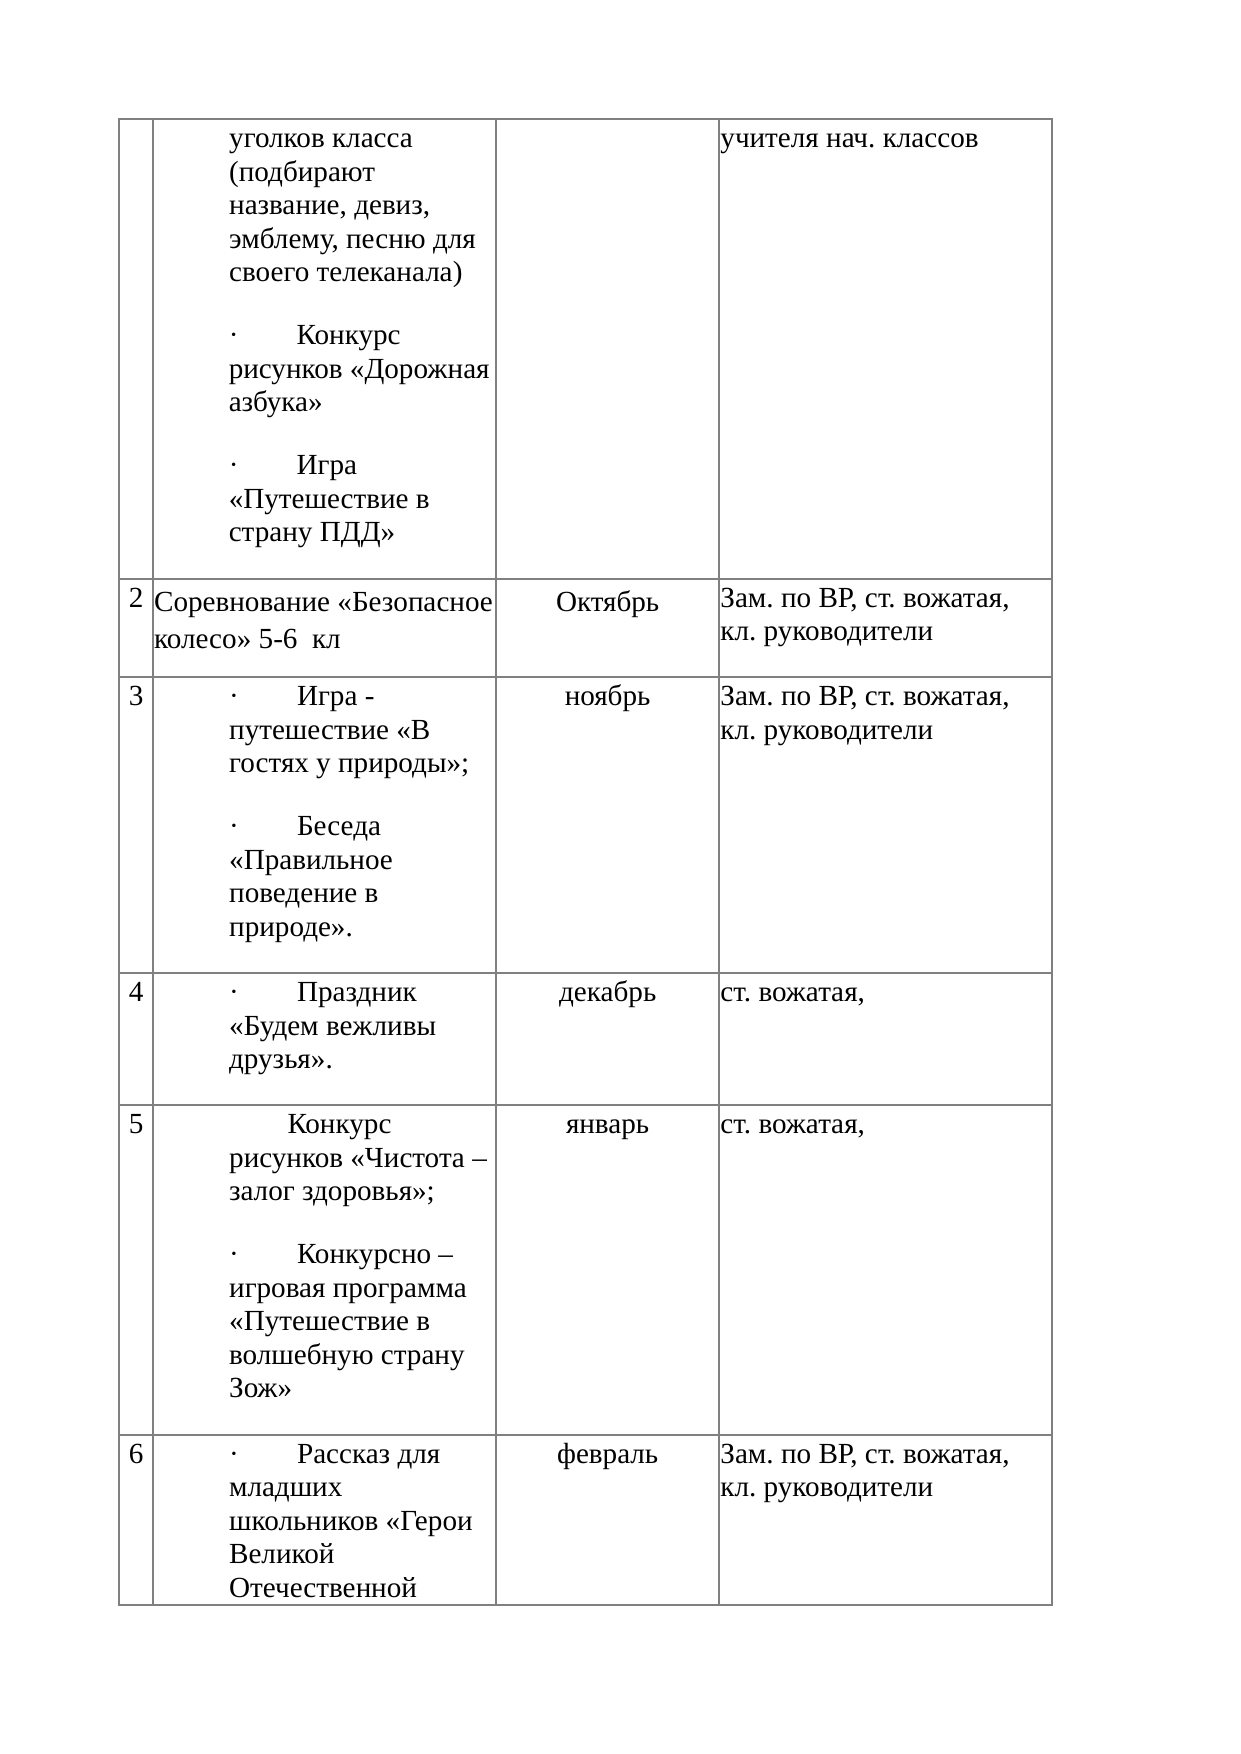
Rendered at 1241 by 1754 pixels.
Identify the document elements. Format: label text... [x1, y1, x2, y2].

table_cell [120, 120, 152, 578]
table_cell учителя нач. классов [720, 120, 1051, 578]
table_cell ноябрь [497, 678, 718, 972]
table_cell 4 [120, 974, 152, 1104]
table_cell декабрь [497, 974, 718, 1104]
table_cell ст. вожатая, [720, 974, 1051, 1104]
table_cell Соревнование «Безопасное колесо» 5-6 кл [154, 580, 495, 676]
table_cell 2 [120, 580, 152, 676]
table_cell ст. вожатая, [720, 1106, 1051, 1434]
table_cell [497, 120, 718, 578]
table_cell 6 [120, 1436, 152, 1603]
table_cell Зам. по ВР, ст. вожатая, кл. руководители [720, 580, 1051, 676]
table_cell 5 [120, 1106, 152, 1434]
table_cell Зам. по ВР, ст. вожатая, кл. руководители [720, 678, 1051, 972]
table_cell · Игра - путешествие «В гостях у природы»; · Беседа «Правильное поведение в природе». [154, 678, 495, 972]
table_cell · Рассказ для младших школьников «Герои Великой Отечественной [154, 1436, 495, 1603]
table_cell январь [497, 1106, 718, 1434]
table_cell Зам. по ВР, ст. вожатая, кл. руководители [720, 1436, 1051, 1603]
table_cell Октябрь [497, 580, 718, 676]
table_cell Конкурс рисунков «Чистота – залог здоровья»; · Конкурсно – игровая программа «Путешествие в волшебную страну Зож» [154, 1106, 495, 1434]
table_cell февраль [497, 1436, 718, 1603]
table_cell · Праздник «Будем вежливы друзья». [154, 974, 495, 1104]
table_cell 3 [120, 678, 152, 972]
table_cell уголков класса (подбирают название, девиз, эмблему, песню для своего телеканала) · Конкурс рисунков «Дорожная азбука» · Игра «Путешествие в страну ПДД» [154, 120, 495, 578]
